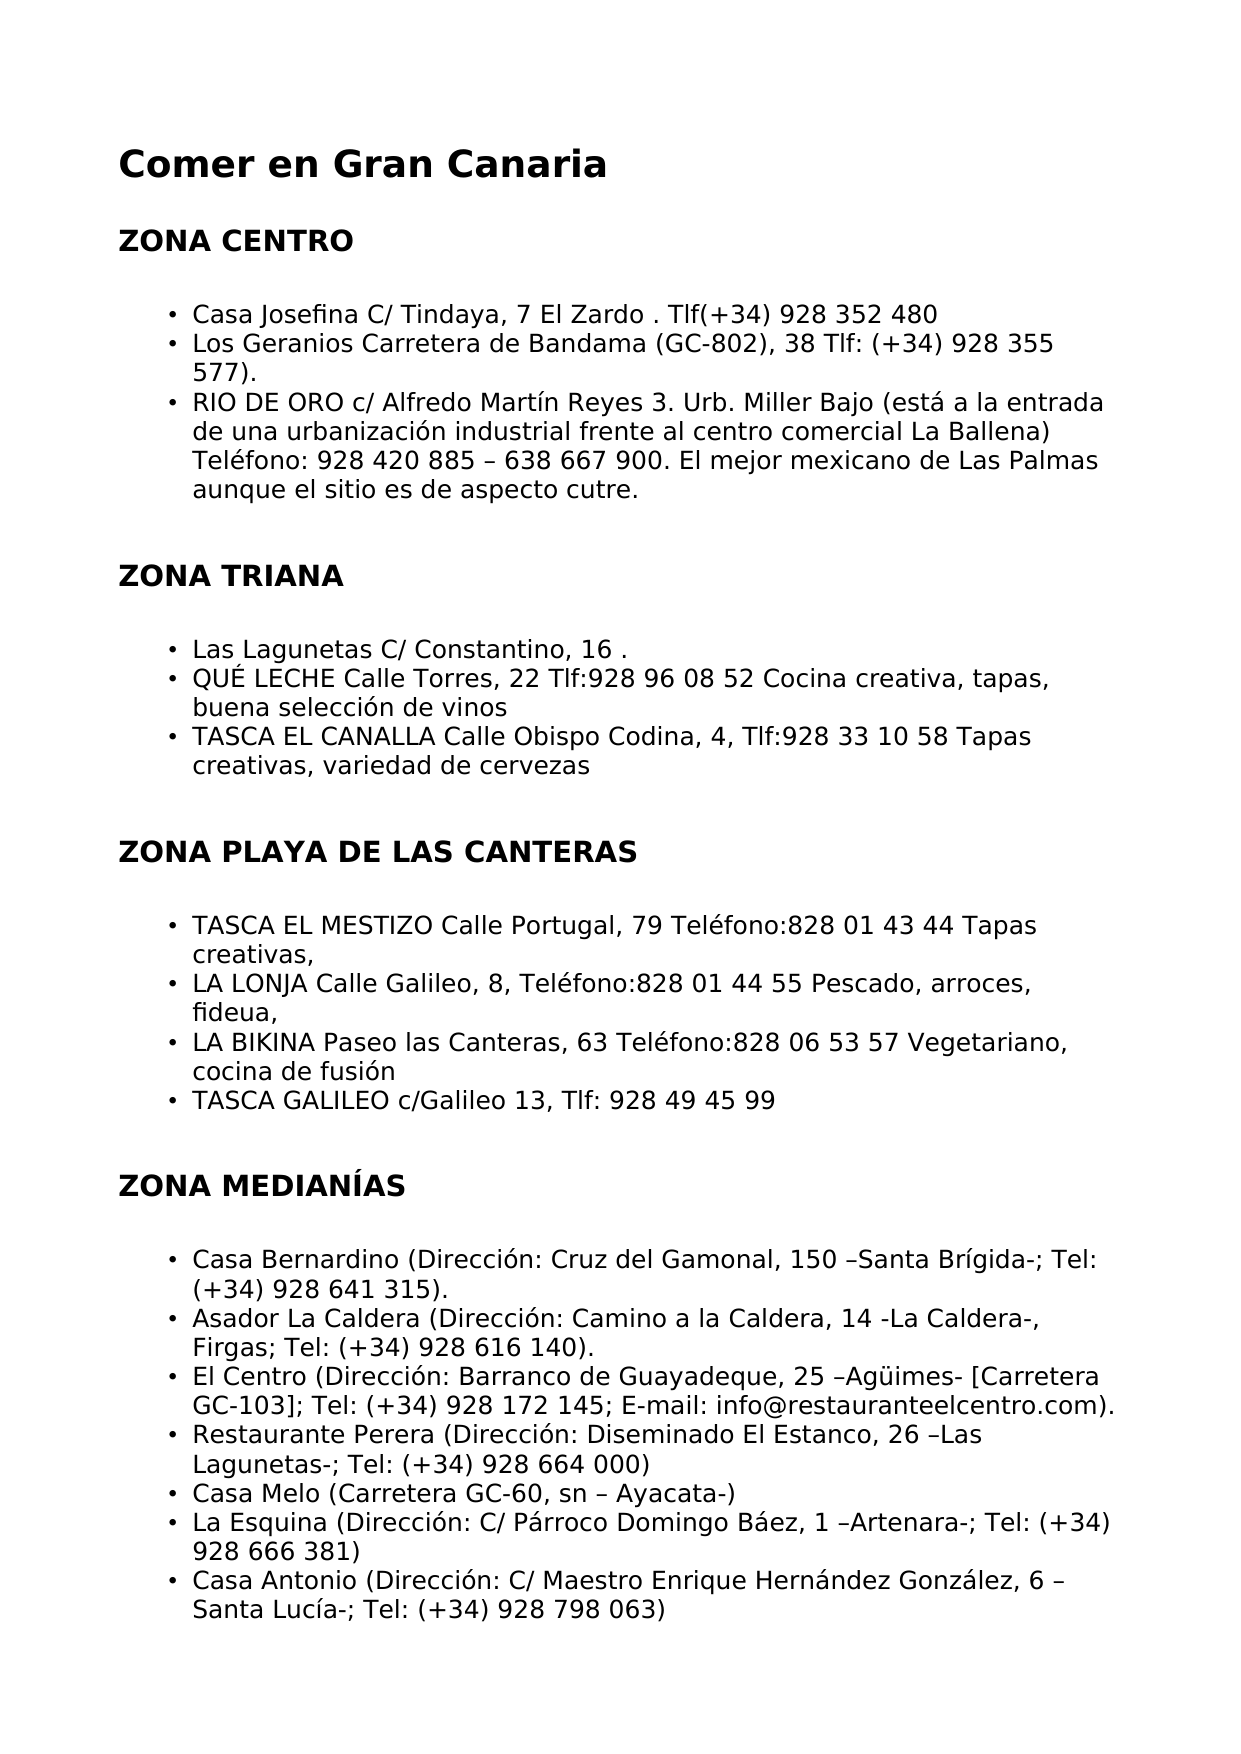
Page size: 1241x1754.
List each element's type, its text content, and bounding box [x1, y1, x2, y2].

subtitle ZONA TRIANA [118, 559, 1122, 593]
list Casa Josefina C/ Tindaya, 7 El Zardo . Tlf(+34) 928 352 480 [177, 300, 1122, 329]
subtitle ZONA MEDIANÍAS [118, 1170, 1122, 1204]
list Las Lagunetas C/ Constantino, 16 . [177, 635, 1122, 664]
subtitle ZONA CENTRO [118, 224, 1122, 258]
subtitle Comer en Gran Canaria [118, 143, 1122, 187]
subtitle ZONA PLAYA DE LAS CANTERAS [118, 835, 1122, 869]
list RIO DE ORO c/ Alfredo Martín Reyes 3. Urb. Miller Bajo (está a la entrada de una urbanización industrial frente al centro comercial La Ballena) Teléfono: 928 420 885 – 638 667 900. El mejor mexicano de Las Palmas aunque el sitio es de aspecto cutre. [177, 388, 1122, 504]
list Casa Antonio (Dirección: C/ Maestro Enrique Hernández González, 6 –Santa Lucía-; Tel: (+34) 928 798 063) [177, 1566, 1122, 1625]
list El Centro (Dirección: Barranco de Guayadeque, 25 –Agüimes- [Carretera GC-103]; Tel: (+34) 928 172 145; E-mail: info@restauranteelcentro.com). [177, 1362, 1122, 1421]
list Asador La Caldera (Dirección: Camino a la Caldera, 14 -La Caldera-, Firgas; Tel: (+34) 928 616 140). [177, 1304, 1122, 1362]
list QUÉ LECHE Calle Torres, 22 Tlf:928 96 08 52 Cocina creativa, tapas, buena selección de vinos [177, 664, 1122, 722]
list LA BIKINA Paseo las Canteras, 63 Teléfono:828 06 53 57 Vegetariano, cocina de fusión [177, 1028, 1122, 1086]
list TASCA EL MESTIZO Calle Portugal, 79 Teléfono:828 01 43 44 Tapas creativas, [177, 911, 1122, 969]
list LA LONJA Calle Galileo, 8, Teléfono:828 01 44 55 Pescado, arroces, fideua, [177, 969, 1122, 1028]
list Casa Bernardino (Dirección: Cruz del Gamonal, 150 –Santa Brígida-; Tel: (+34) 928 641 315). [177, 1246, 1122, 1304]
list TASCA GALILEO c/Galileo 13, Tlf: 928 49 45 99 [177, 1086, 1122, 1115]
list Restaurante Perera (Dirección: Diseminado El Estanco, 26 –Las Lagunetas-; Tel: (+34) 928 664 000) [177, 1421, 1122, 1479]
list Casa Melo (Carretera GC-60, sn – Ayacata-) [177, 1479, 1122, 1508]
list La Esquina (Dirección: C/ Párroco Domingo Báez, 1 –Artenara-; Tel: (+34) 928 666 381) [177, 1508, 1122, 1566]
list Los Geranios Carretera de Bandama (GC-802), 38 Tlf: (+34) 928 355 577). [177, 329, 1122, 388]
list TASCA EL CANALLA Calle Obispo Codina, 4, Tlf:928 33 10 58 Tapas creativas, variedad de cervezas [177, 722, 1122, 781]
